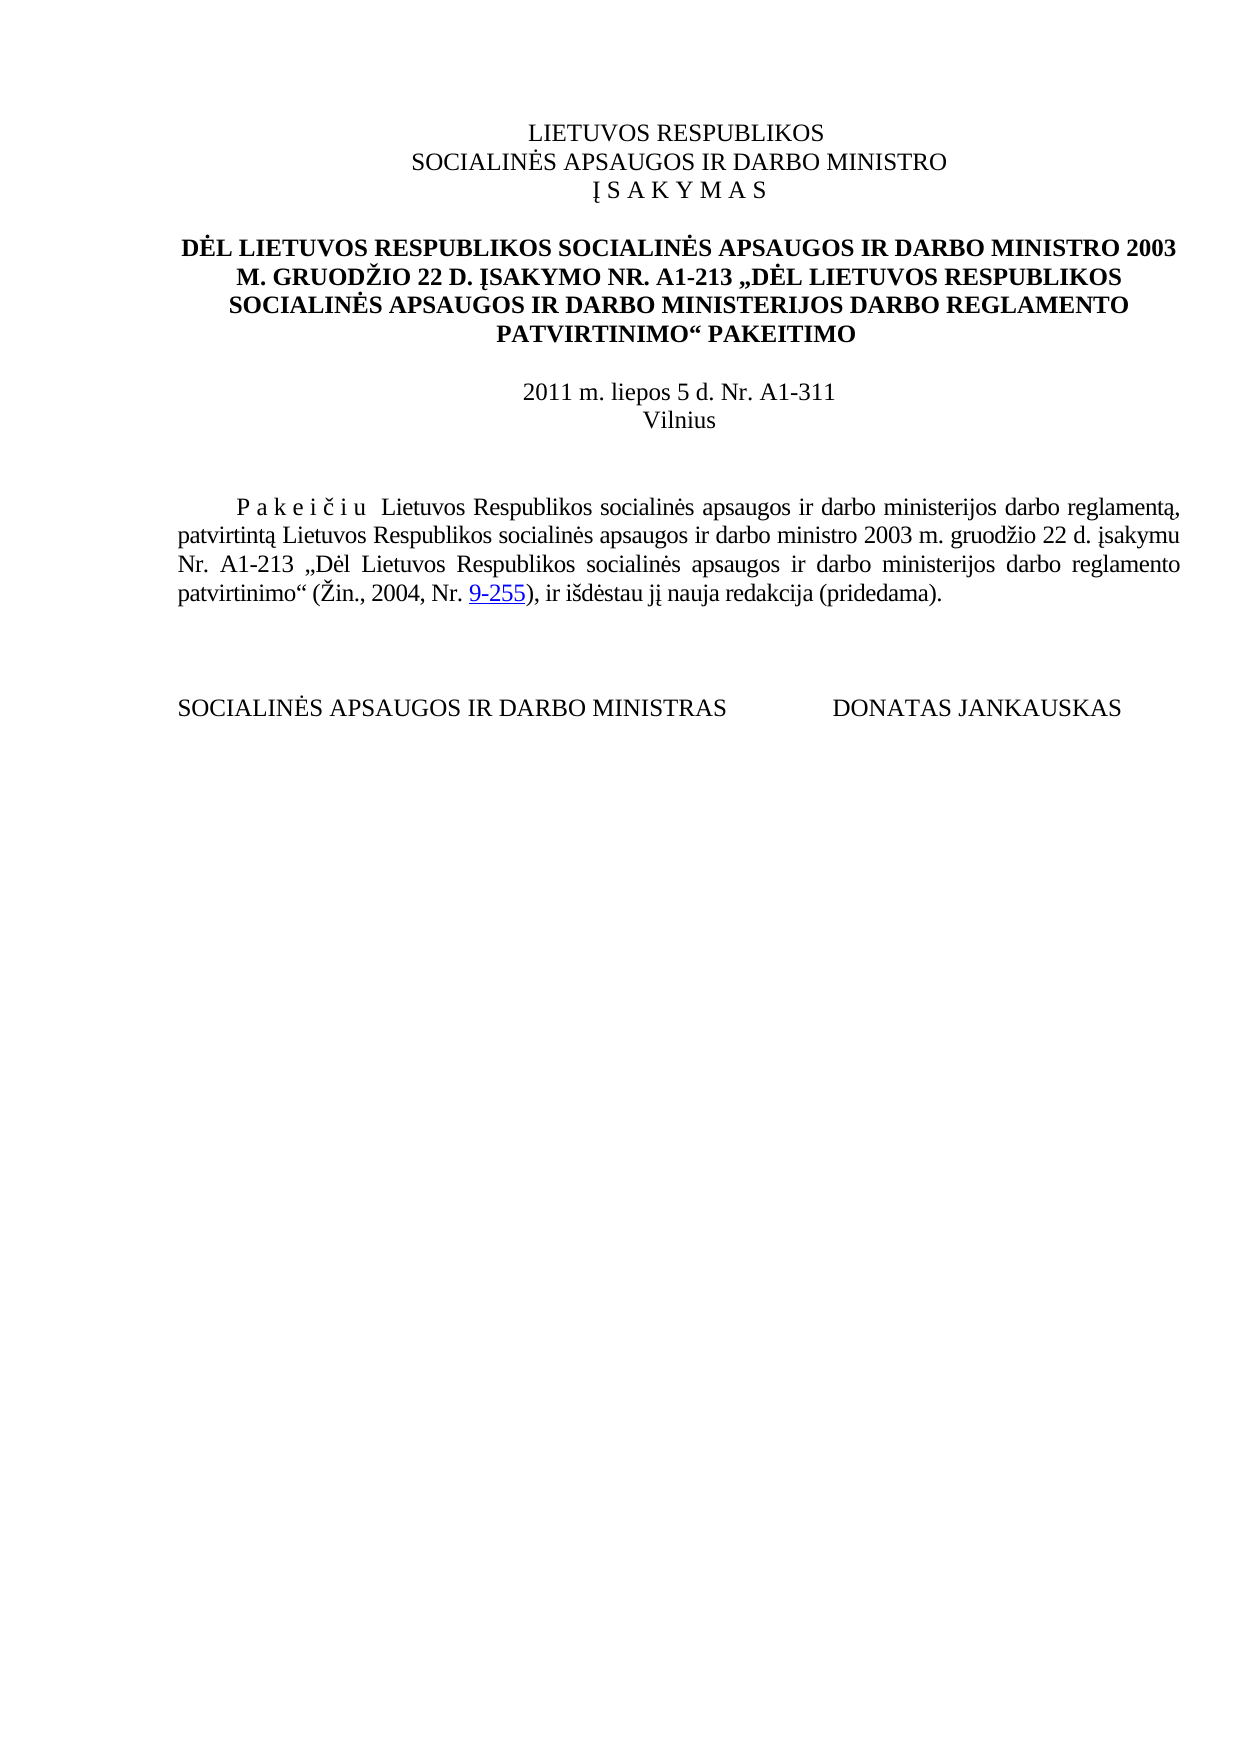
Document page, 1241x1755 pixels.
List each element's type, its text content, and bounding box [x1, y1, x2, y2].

text ĮSAKYMAS [177, 176, 1181, 204]
text LIETUVOS RESPUBLIKOS [177, 118, 1181, 147]
text 2011 m. liepos 5 d. Nr. A1-311 [177, 377, 1181, 406]
text Pakeičiu Lietuvos Respublikos socialinės apsaugos ir darbo ministerijos darbo reglamentą, patvirtintą Lietuvos Respublikos socialinės apsaugos ir darbo ministro 2003 m. gruodžio 22 d. įsakymu Nr. A1-213 „Dėl Lietuvos Respublikos socialinės apsaugos ir darbo ministerijos darbo reglamento patvirtinimo“ (Žin., 2004, Nr. 9-255), ir išdėstau jį nauja redakcija (pridedama). [177, 492, 1181, 607]
text Socialinės apsaugos ir darbo ministras Donatas Jankauskas [177, 693, 1181, 722]
text DĖL LIETUVOS RESPUBLIKOS SOCIALINĖS APSAUGOS IR DARBO MINISTRO 2003 m. GRUODŽIO 22 d. ĮSAKYMO Nr. A1-213 „DĖL LIETUVOS RESPUBLIKOS SOCIALINĖS APSAUGOS IR DARBO MINISTERIJOS DARBO REGLAMENTO PATVIRTINIMO“ PAKEITIMO [177, 233, 1181, 348]
text Vilnius [177, 406, 1181, 434]
text SOCIALINĖS APSAUGOS IR DARBO MINISTRO [177, 147, 1181, 176]
